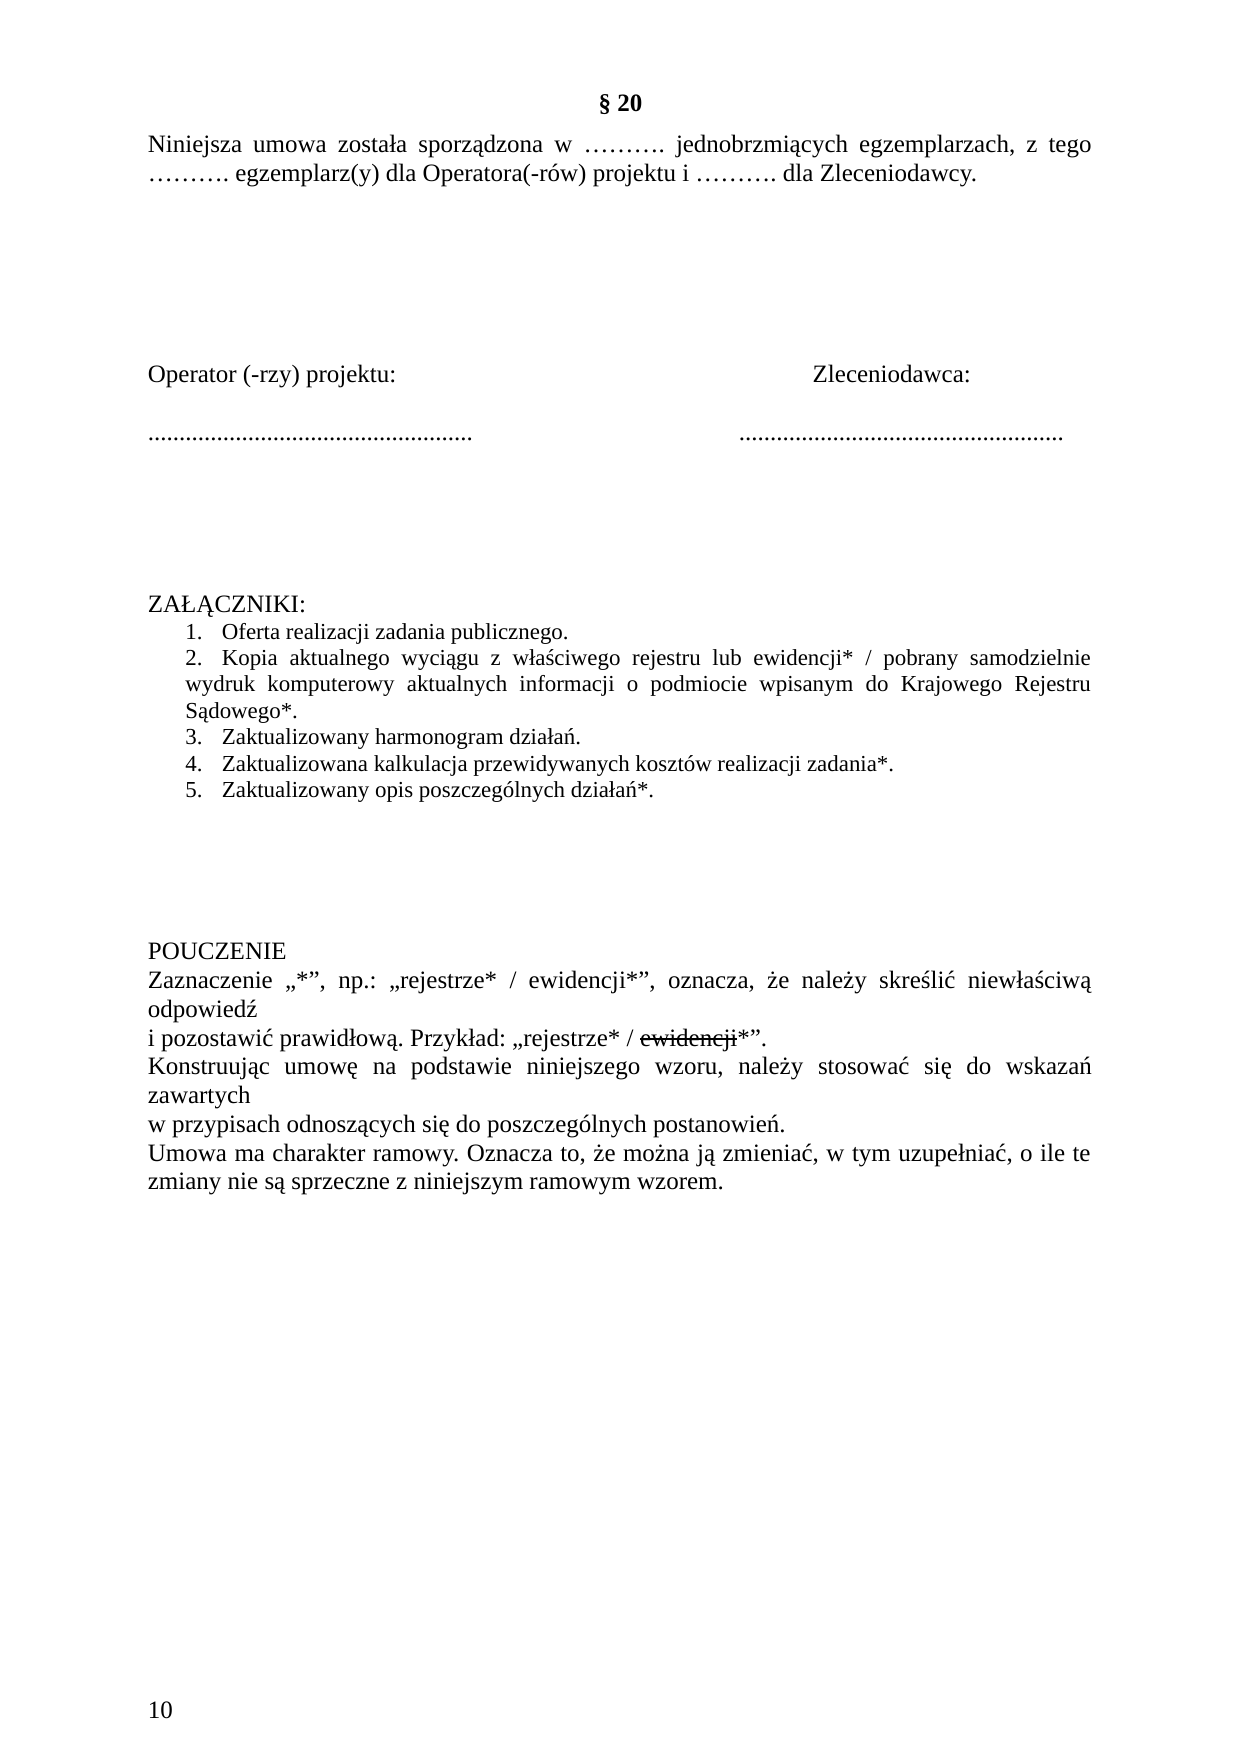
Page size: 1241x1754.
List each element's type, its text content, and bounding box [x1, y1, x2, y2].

text Zaznaczenie „*”, np.: „rejestrze* / ewidencji*”, oznacza, że należy skreślić niewłaściwą odpowiedź i pozostawić prawidłową. Przykład: „rejestrze* / ewidencji*”. [148, 965, 1092, 1051]
text Umowa ma charakter ramowy. Oznacza to, że można ją zmieniać, w tym uzupełniać, o ile te zmiany nie są sprzeczne z niniejszym ramowym wzorem. [148, 1138, 1092, 1195]
text § 20 [148, 88, 1092, 117]
list Zaktualizowana kalkulacja przewidywanych kosztów realizacji zadania*. [185, 749, 1092, 776]
text ZAŁĄCZNIKI: [148, 589, 1092, 618]
text Operator (-rzy) projektu: Zleceniodawca: [148, 359, 1092, 388]
text Konstruując umowę na podstawie niniejszego wzoru, należy stosować się do wskazań zawartych w przypisach odnoszących się do poszczególnych postanowień. [148, 1051, 1092, 1138]
text Niniejsza umowa została sporządzona w ………. jednobrzmiących egzemplarzach, z tego ………. egzemplarz(y) dla Operatora(-rów) projektu i ………. dla Zleceniodawcy. [148, 129, 1092, 187]
list Kopia aktualnego wyciągu z właściwego rejestru lub ewidencji* / pobrany samodzielnie wydruk komputerowy aktualnych informacji o podmiocie wpisanym do Krajowego Rejestru Sądowego*. [185, 644, 1092, 723]
list Zaktualizowany opis poszczególnych działań*. [185, 776, 1092, 802]
list Zaktualizowany harmonogram działań. [185, 723, 1092, 749]
text .................................................... .................................................... [148, 417, 1092, 445]
list Oferta realizacji zadania publicznego. [185, 618, 1092, 644]
text POUCZENIE [148, 936, 1092, 965]
